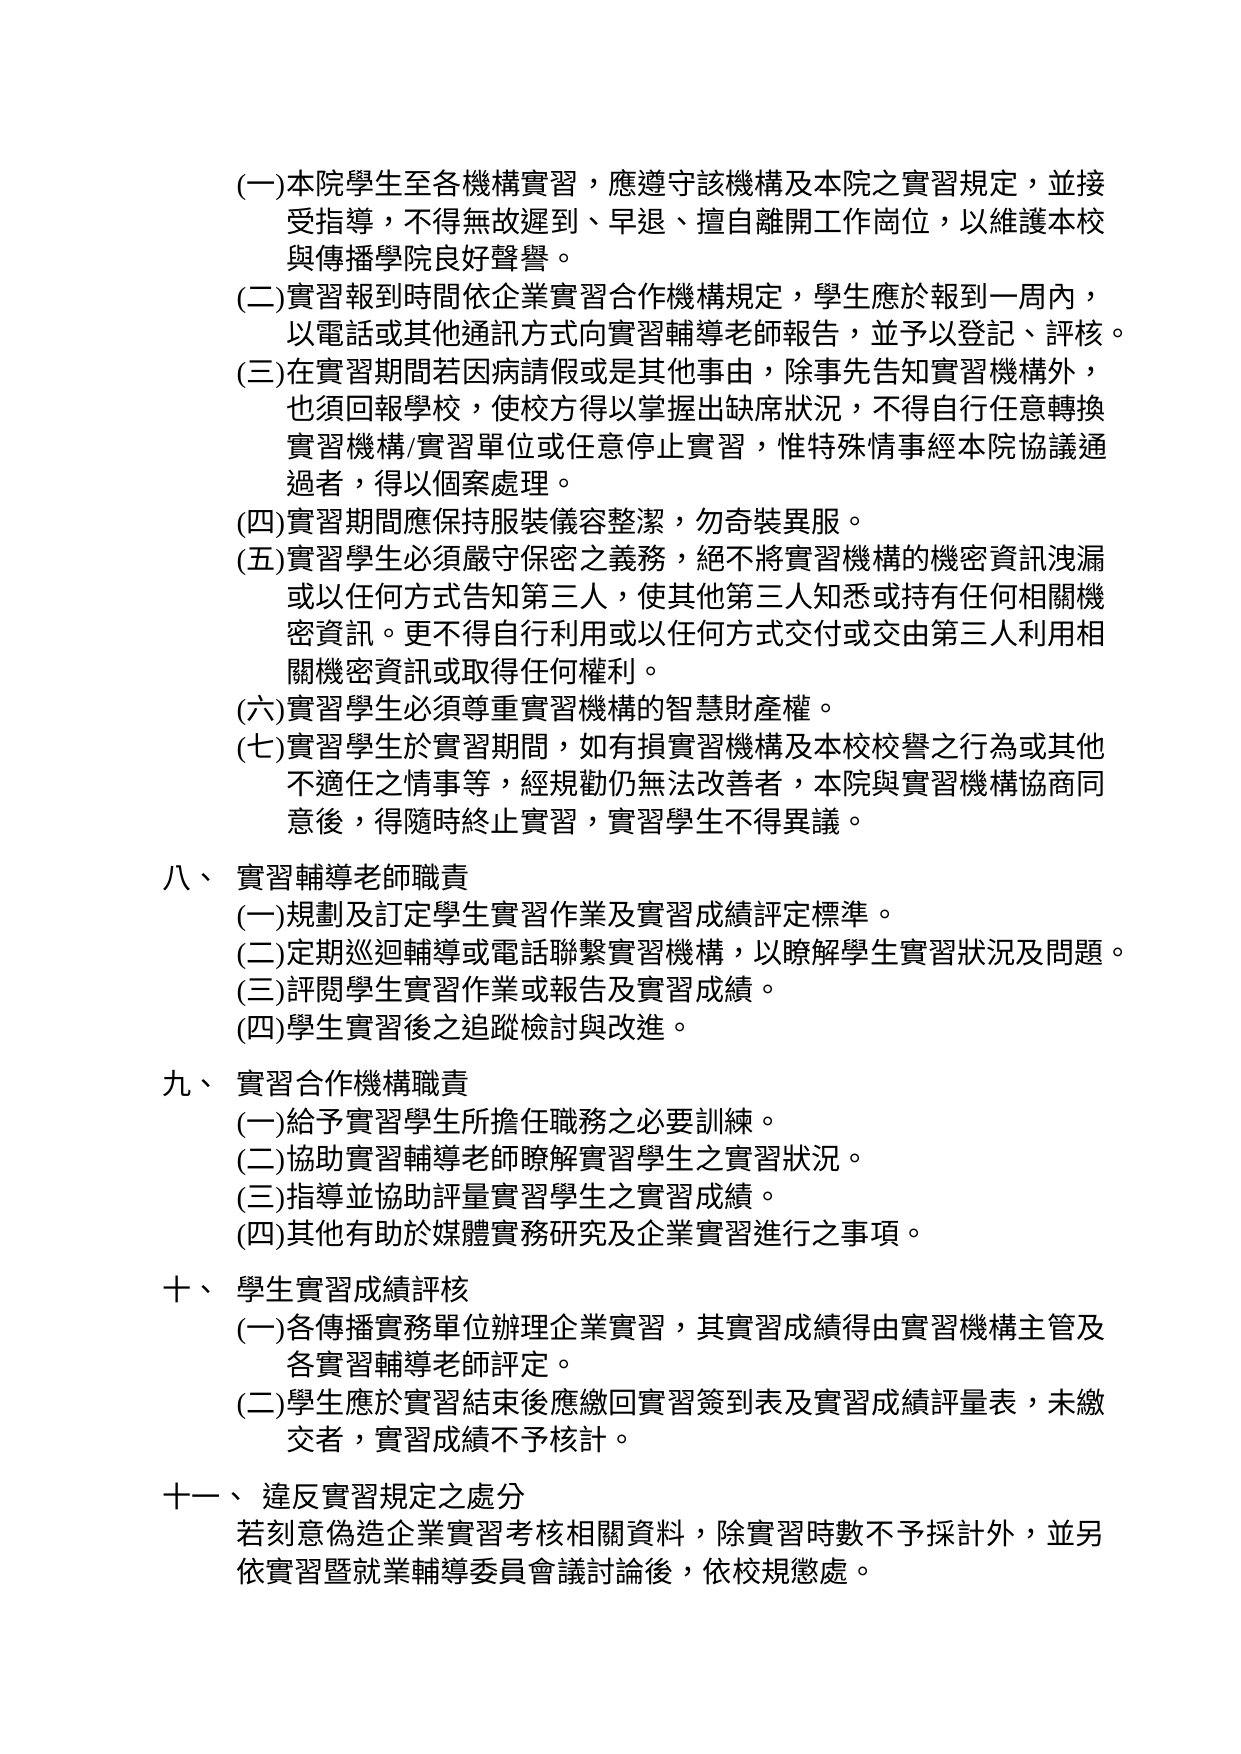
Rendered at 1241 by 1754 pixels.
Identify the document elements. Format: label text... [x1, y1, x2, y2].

list 違反實習規定之處分 [162, 1477, 1107, 1514]
list 定期巡迴輔導或電話聯繫實習機構，以瞭解學生實習狀況及問題。 [236, 933, 1107, 971]
list 學生實習後之追蹤檢討與改進。 [236, 1008, 1107, 1046]
list 給予實習學生所擔任職務之必要訓練。 [236, 1102, 1107, 1139]
list 本院學生至各機構實習，應遵守該機構及本院之實習規定，並接受指導，不得無故遲到、早退、擅自離開工作崗位，以維護本校與傳播學院良好聲譽。 [236, 164, 1107, 277]
list 協助實習輔導老師瞭解實習學生之實習狀況。 [236, 1139, 1107, 1177]
list 其他有助於媒體實務研究及企業實習進行之事項。 [236, 1214, 1107, 1252]
list 評閱學生實習作業或報告及實習成績。 [236, 971, 1107, 1008]
list 實習報到時間依企業實習合作機構規定，學生應於報到一周內，以電話或其他通訊方式向實習輔導老師報告，並予以登記、評核。 [236, 277, 1107, 352]
text 若刻意偽造企業實習考核相關資料，除實習時數不予採計外，並另依實習暨就業輔導委員會議討論後，依校規懲處。 [236, 1514, 1107, 1589]
list 規劃及訂定學生實習作業及實習成績評定標準。 [236, 896, 1107, 933]
list 實習期間應保持服裝儀容整潔，勿奇裝異服。 [236, 502, 1107, 539]
list 實習學生於實習期間，如有損實習機構及本校校譽之行為或其他不適任之情事等，經規勸仍無法改善者，本院與實習機構協商同意後，得隨時終止實習，實習學生不得異議。 [236, 727, 1107, 839]
list 實習學生必須尊重實習機構的智慧財產權。 [236, 689, 1107, 727]
list 各傳播實務單位辦理企業實習，其實習成績得由實習機構主管及各實習輔導老師評定。 [236, 1308, 1107, 1383]
list 學生實習成績評核 [162, 1271, 1107, 1308]
list 實習合作機構職責 [162, 1064, 1107, 1102]
list 學生應於實習結束後應繳回實習簽到表及實習成績評量表，未繳交者，實習成績不予核計。 [236, 1383, 1107, 1458]
list 在實習期間若因病請假或是其他事由，除事先告知實習機構外，也須回報學校，使校方得以掌握出缺席狀況，不得自行任意轉換實習機構/實習單位或任意停止實習，惟特殊情事經本院協議通過者，得以個案處理。 [236, 352, 1107, 502]
list 實習輔導老師職責 [162, 858, 1107, 896]
list 指導並協助評量實習學生之實習成績。 [236, 1177, 1107, 1214]
list 實習學生必須嚴守保密之義務，絕不將實習機構的機密資訊洩漏或以任何方式告知第三人，使其他第三人知悉或持有任何相關機密資訊。更不得自行利用或以任何方式交付或交由第三人利用相關機密資訊或取得任何權利。 [236, 539, 1107, 689]
